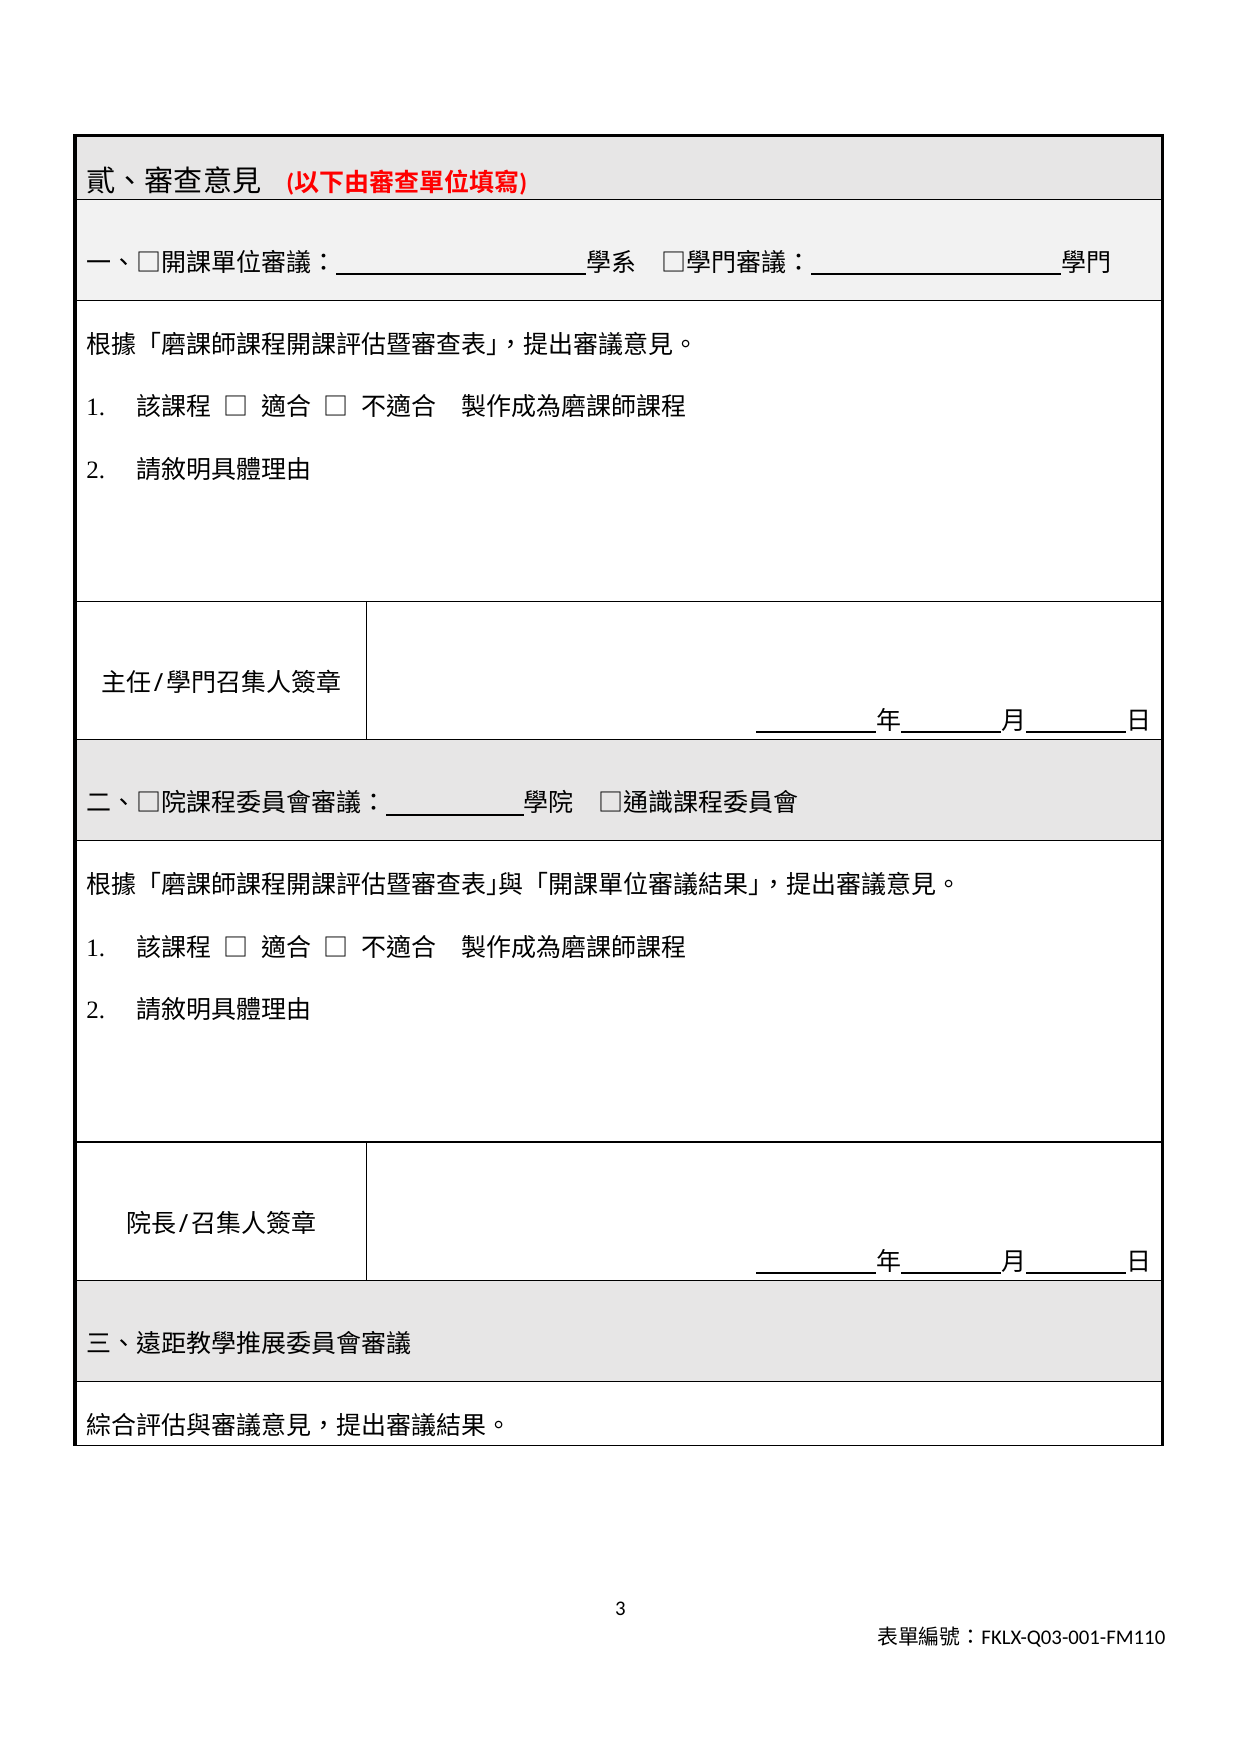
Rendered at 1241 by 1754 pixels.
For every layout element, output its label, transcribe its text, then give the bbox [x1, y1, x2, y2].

table_cell 年 月 日 [367, 1143, 1161, 1280]
table_cell 根據「磨課師課程開課評估暨審查表｣，提出審議意見。 該課程 □ 適合 □ 不適合 製作成為磨課師課程 請敘明具體理由 [77, 301, 1161, 601]
table_cell 年 月 日 [367, 602, 1161, 739]
table_cell 三、遠距教學推展委員會審議 [77, 1281, 1161, 1381]
table_cell 二、□院課程委員會審議： 學院 □通識課程委員會 [77, 740, 1161, 840]
table_cell 主任/學門召集人簽章 [77, 602, 366, 739]
table_cell 一、□開課單位審議： 學系 □學門審議： 學門 [77, 200, 1161, 300]
table_cell 綜合評估與審議意見，提出審議結果。 [77, 1382, 1161, 1444]
table_cell 根據「磨課師課程開課評估暨審查表｣與「開課單位審議結果｣，提出審議意見。 該課程 □ 適合 □ 不適合 製作成為磨課師課程 請敘明具體理由 [77, 841, 1161, 1141]
table_header 貳、審查意見 (以下由審查單位填寫) [77, 137, 1161, 199]
table_cell 院長/召集人簽章 [77, 1143, 366, 1280]
